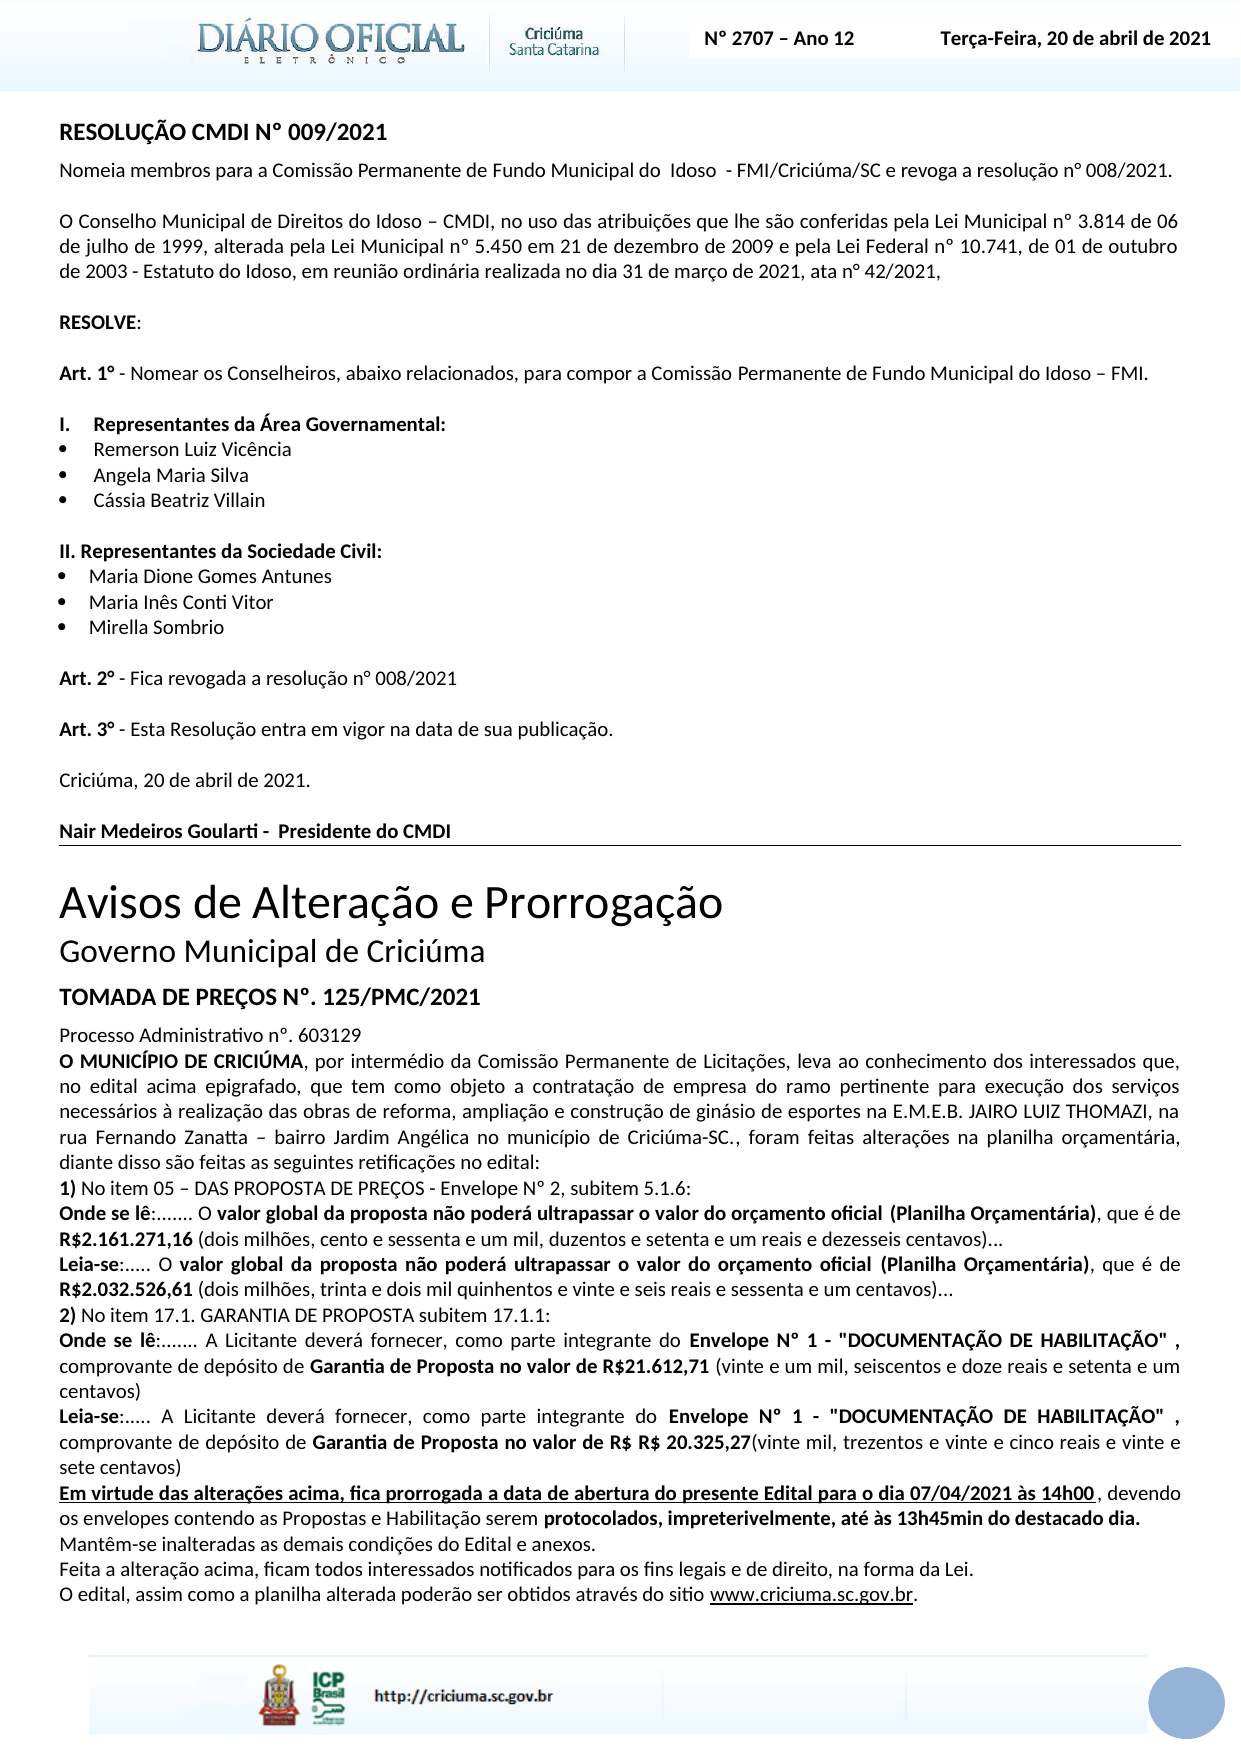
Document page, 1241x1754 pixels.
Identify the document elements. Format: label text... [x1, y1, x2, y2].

text Mantêm-se inalteradas as demais condições do Edital e anexos. [59, 1531, 1181, 1556]
list Maria Inês Conti Vitor [58, 589, 1181, 614]
list II. Representantes da Sociedade Civil: [59, 538, 1181, 564]
text Processo Administrativo nº. 603129 [59, 1022, 1181, 1048]
text RESOLUÇÃO CMDI Nº 009/2021 [59, 116, 1181, 147]
list Representantes da Área Governamental: [59, 411, 1181, 437]
text 1) No item 05 – DAS PROPOSTA DE PREÇOS - Envelope Nº 2, subitem 5.1.6: [59, 1175, 1181, 1200]
text O edital, assim como a planilha alterada poderão ser obtidos através do sitio www.criciuma.sc.gov.br. [59, 1582, 1181, 1607]
text O Conselho Municipal de Direitos do Idoso – CMDI, no uso das atribuições que lhe são conferidas pela Lei Municipal nº 3.814 de 06 de julho de 1999, alterada pela Lei Municipal nº 5.450 em 21 de dezembro de 2009 e pela Lei Federal nº 10.741, de 01 de outubro de 2003 - Estatuto do Idoso, em reunião ordinária realizada no dia 31 de março de 2021, ata n° 42/2021, [59, 208, 1181, 284]
text TOMADA DE PREÇOS Nº. 125/PMC/2021 [59, 981, 1181, 1012]
text Art. 1° - Nomear os Conselheiros, abaixo relacionados, para compor a Comissão Permanente de Fundo Municipal do Idoso – FMI. [59, 360, 1181, 386]
text Onde se lê:....... A Licitante deverá fornecer, como parte integrante do Envelope Nº 1 - "DOCUMENTAÇÃO DE HABILITAÇÃO" , comprovante de depósito de Garantia de Proposta no valor de R$21.612,71 (vinte e um mil, seiscentos e doze reais e setenta e um centavos) [59, 1327, 1181, 1404]
list Angela Maria Silva [59, 462, 1181, 487]
text O MUNICÍPIO DE CRICIÚMA, por intermédio da Comissão Permanente de Licitações, leva ao conhecimento dos interessados que, no edital acima epigrafado, que tem como objeto a contratação de empresa do ramo pertinente para execução dos serviços necessários à realização das obras de reforma, ampliação e construção de ginásio de esportes na E.M.E.B. JAIRO LUIZ THOMAZI, na rua Fernando Zanatta – bairro Jardim Angélica no município de Criciúma-SC., foram feitas alterações na planilha orçamentária, diante disso são feitas as seguintes retificações no edital: [59, 1048, 1181, 1175]
text Criciúma, 20 de abril de 2021. [59, 767, 1181, 792]
text Art. 3° - Esta Resolução entra em vigor na data de sua publicação. [59, 716, 1181, 742]
text Nomeia membros para a Comissão Permanente de Fundo Municipal do Idoso - FMI/Criciúma/SC e revoga a resolução n° 008/2021. [59, 157, 1181, 182]
text Leia-se:..... O valor global da proposta não poderá ultrapassar o valor do orçamento oficial (Planilha Orçamentária), que é de R$2.032.526,61 (dois milhões, trinta e dois mil quinhentos e vinte e seis reais e sessenta e um centavos)... [59, 1251, 1181, 1302]
text Leia-se:..... A Licitante deverá fornecer, como parte integrante do Envelope Nº 1 - "DOCUMENTAÇÃO DE HABILITAÇÃO" , comprovante de depósito de Garantia de Proposta no valor de R$ R$ 20.325,27(vinte mil, trezentos e vinte e cinco reais e vinte e sete centavos) [59, 1404, 1181, 1480]
text 2) No item 17.1. GARANTIA DE PROPOSTA subitem 17.1.1: [59, 1302, 1181, 1327]
text Onde se lê:....... O valor global da proposta não poderá ultrapassar o valor do orçamento oficial (Planilha Orçamentária), que é de R$2.161.271,16 (dois milhões, cento e sessenta e um mil, duzentos e setenta e um reais e dezesseis centavos)... [59, 1200, 1181, 1251]
text Avisos de Alteração e Prorrogação [59, 872, 1181, 930]
list Maria Dione Gomes Antunes [58, 564, 1181, 589]
list Cássia Beatriz Villain [59, 487, 1181, 513]
list Remerson Luiz Vicência [59, 437, 1181, 462]
text Governo Municipal de Criciúma [59, 930, 1181, 971]
list Mirella Sombrio [58, 614, 1181, 640]
text Em virtude das alterações acima, fica prorrogada a data de abertura do presente Edital para o dia 07/04/2021 às 14h00, devendo os envelopes contendo as Propostas e Habilitação serem protocolados, impreterivelmente, até às 13h45min do destacado dia. [59, 1480, 1181, 1531]
text Art. 2° - Fica revogada a resolução n° 008/2021 [59, 665, 1181, 691]
text Feita a alteração acima, ficam todos interessados notificados para os fins legais e de direito, na forma da Lei. [59, 1556, 1181, 1582]
text Nair Medeiros Goularti - Presidente do CMDI [59, 818, 1181, 845]
text RESOLVE: [59, 309, 1181, 335]
